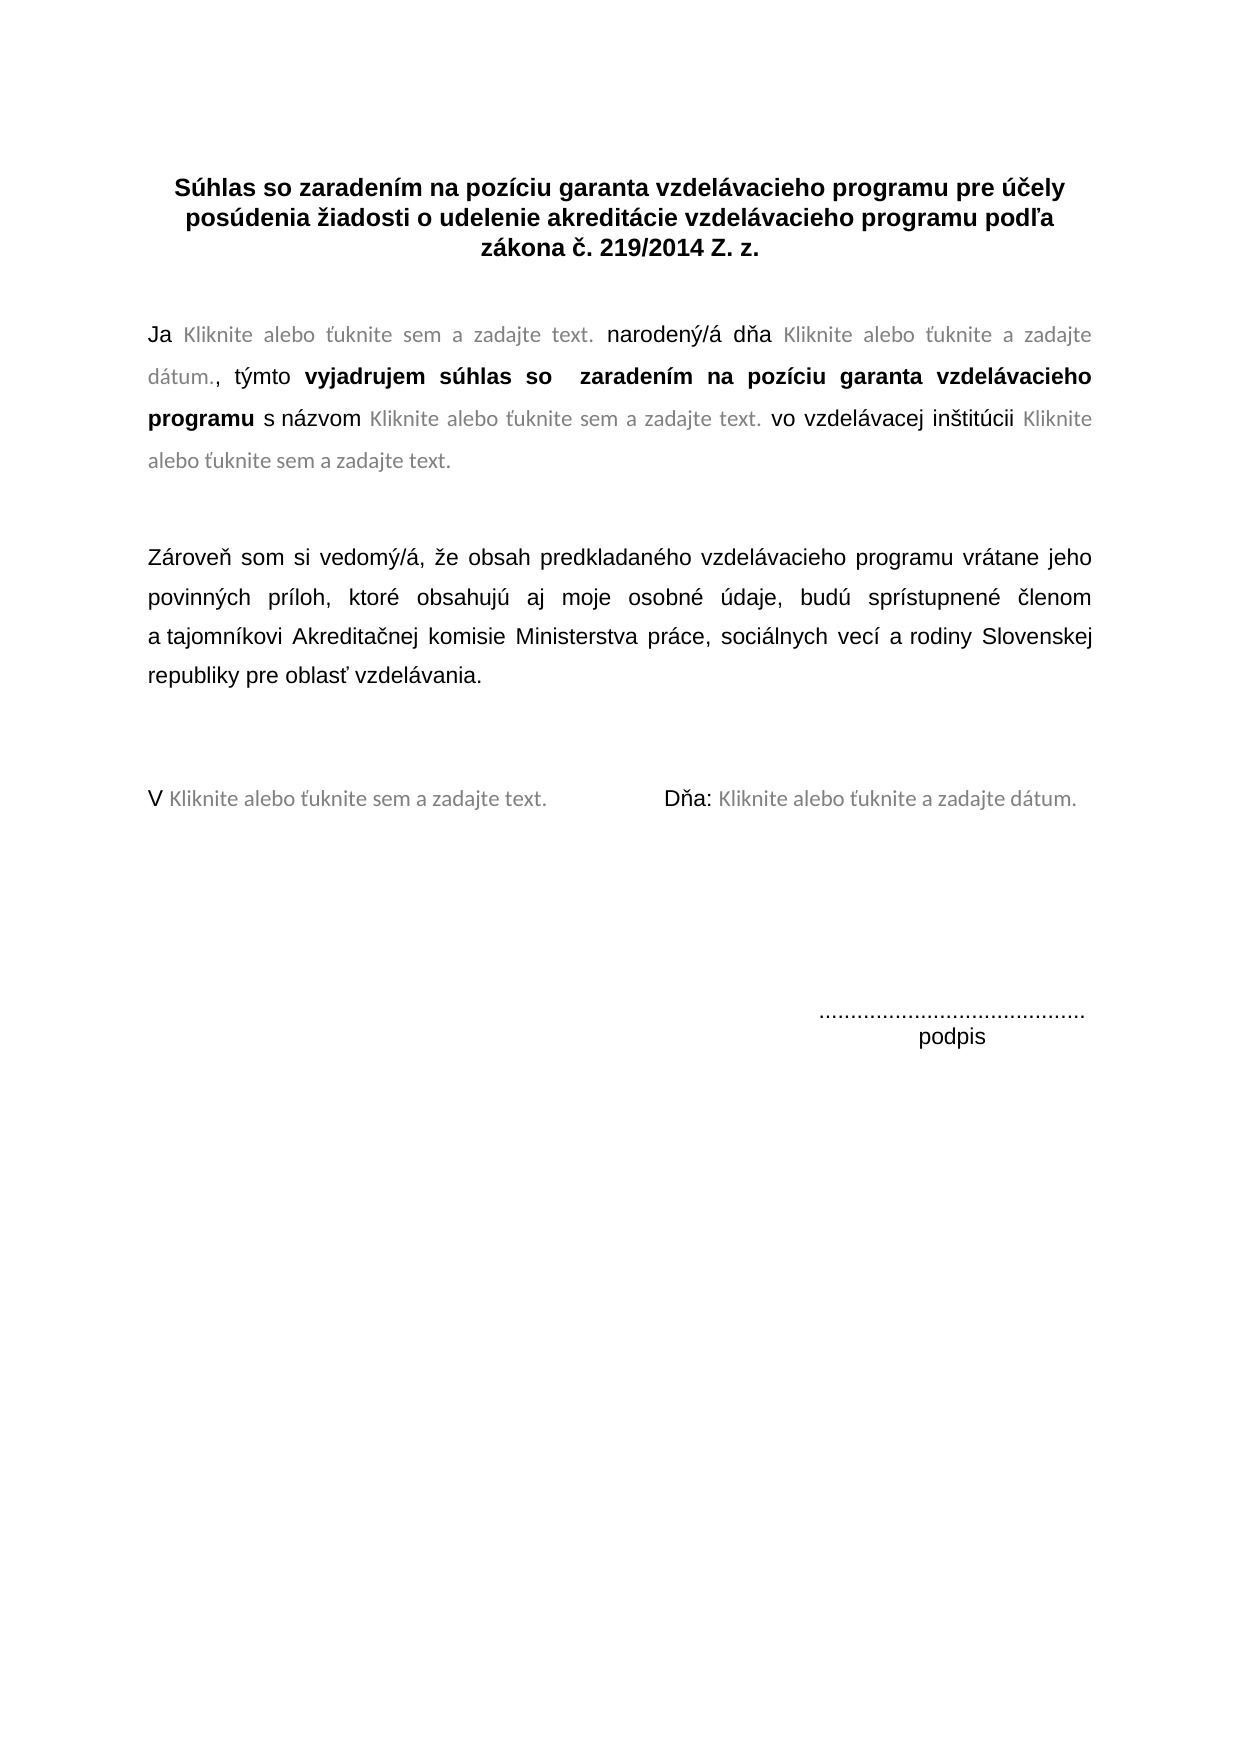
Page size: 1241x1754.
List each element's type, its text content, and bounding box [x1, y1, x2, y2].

subtitle Súhlas so zaradením na pozíciu garanta vzdelávacieho programu pre účely posúdenia žiadosti o udelenie akreditácie vzdelávacieho programu podľa zákona č. 219/2014 Z. z. [148, 173, 1093, 262]
text podpis [738, 1023, 1093, 1050]
text V Kliknite alebo ťuknite sem a zadajte text. Dňa: Kliknite alebo ťuknite a zadajte dátum. [148, 784, 1093, 839]
text Ja Kliknite alebo ťuknite sem a zadajte text. narodený/á dňa Kliknite alebo ťuknite a zadajte dátum., týmto vyjadrujem súhlas so zaradením na pozíciu garanta vzdelávacieho programu s názvom Kliknite alebo ťuknite sem a zadajte text. vo vzdelávacej inštitúcii Kliknite alebo ťuknite sem a zadajte text. [148, 320, 1093, 474]
text .......................................... [738, 997, 1093, 1023]
text Zároveň som si vedomý/á, že obsah predkladaného vzdelávacieho programu vrátane jeho povinných príloh, ktoré obsahujú aj moje osobné údaje, budú sprístupnené členom a tajomníkovi Akreditačnej komisie Ministerstva práce, sociálnych vecí a rodiny Slovenskej republiky pre oblasť vzdelávania. [148, 544, 1093, 689]
